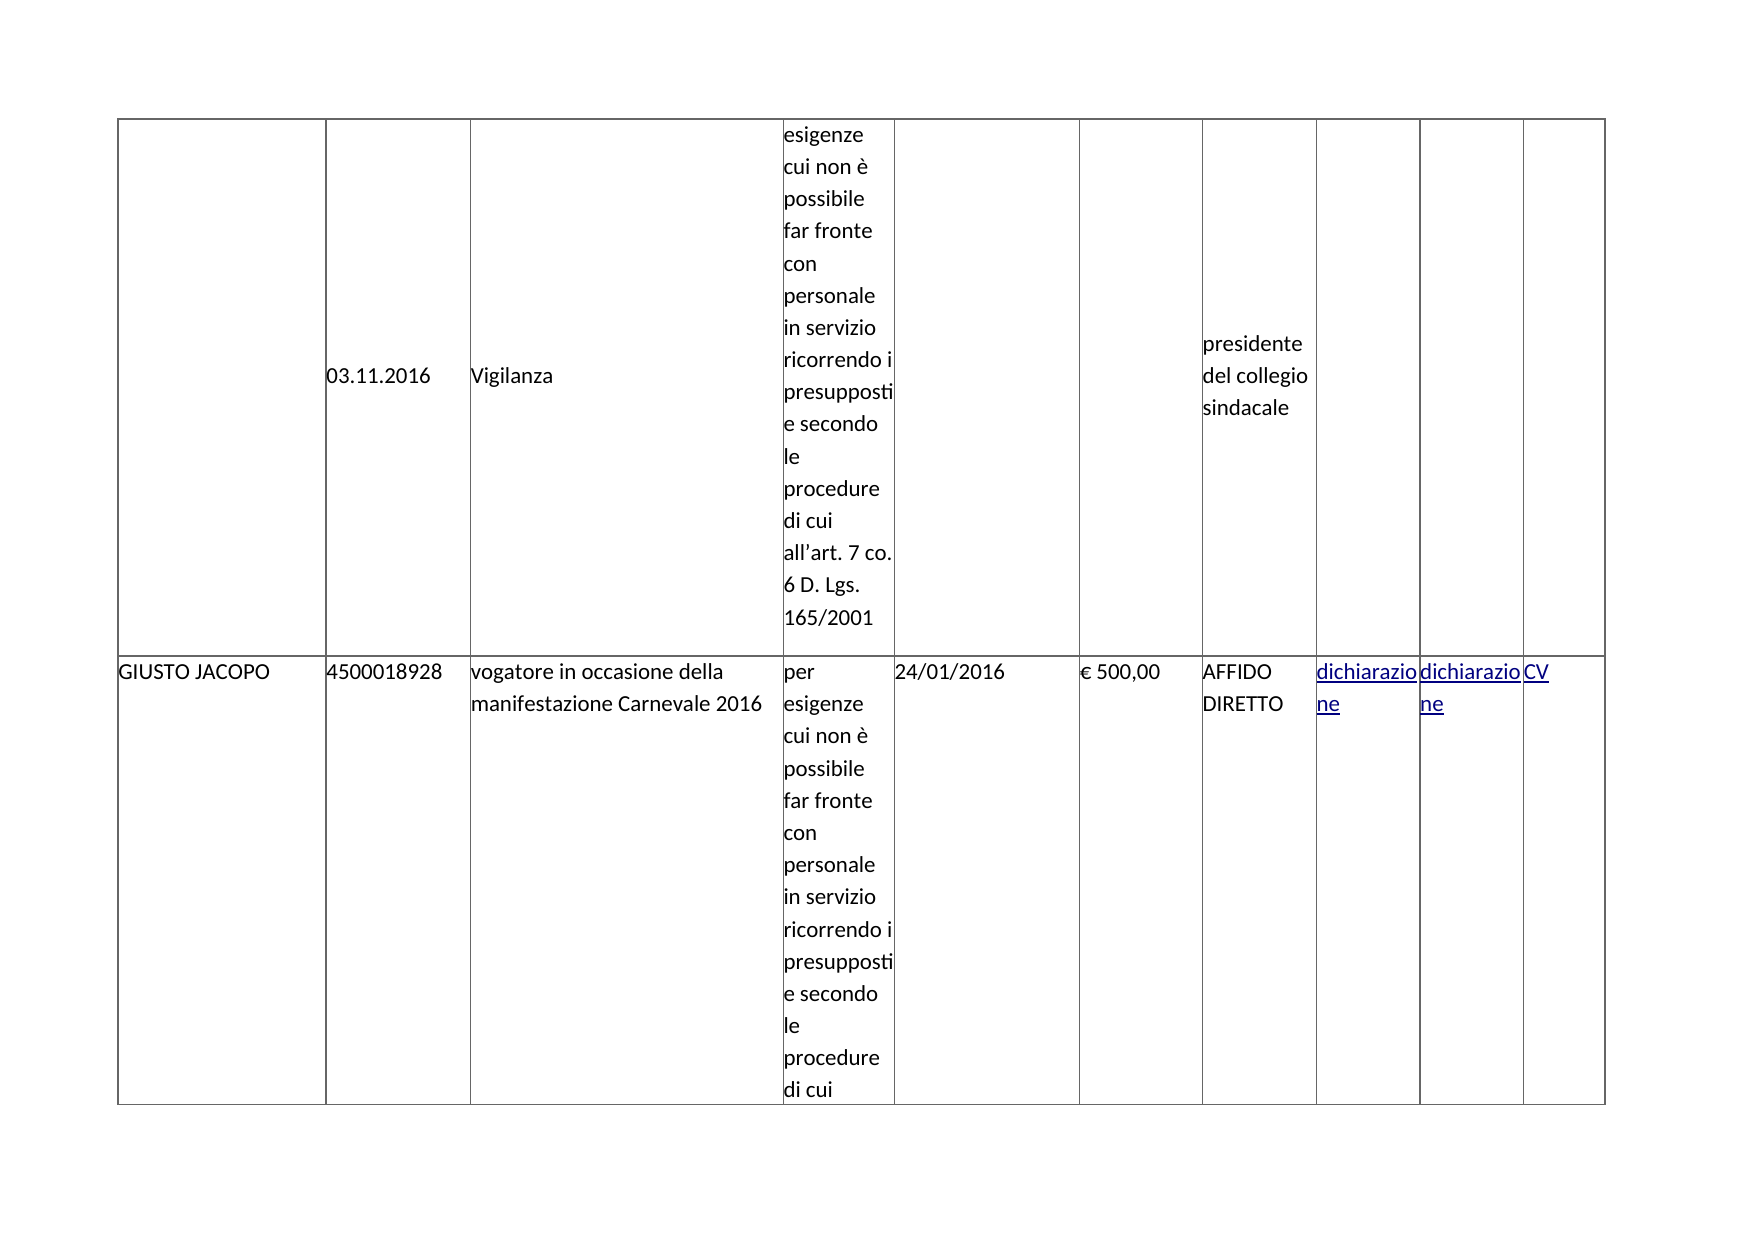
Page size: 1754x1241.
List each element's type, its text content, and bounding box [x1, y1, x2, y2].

table_cell 4500018928 [327, 657, 470, 1104]
table_cell 24/01/2016 [895, 657, 1079, 1104]
table_cell [1421, 120, 1523, 655]
table_cell [1080, 120, 1202, 655]
table_cell [895, 120, 1079, 655]
table_cell presidente del collegio sindacale [1203, 120, 1316, 655]
table_cell [1317, 120, 1419, 655]
table_cell [119, 120, 325, 655]
table_cell [1524, 120, 1604, 655]
table_cell CV [1524, 657, 1604, 1104]
table_cell dichiarazione [1421, 657, 1523, 1104]
table_cell Vigilanza [471, 120, 783, 655]
table_cell 03.11.2016 [327, 120, 470, 655]
table_cell per esigenze cui non è possibile far fronte con personale in servizio ricorrendo i presupposti e secondo le procedure di cui [784, 657, 894, 1104]
table_cell esigenze cui non è possibile far fronte con personale in servizio ricorrendo i presupposti e secondo le procedure di cui all’art. 7 co. 6 D. Lgs. 165/2001 [784, 120, 894, 655]
table_cell GIUSTO JACOPO [119, 657, 325, 1104]
table_cell dichiarazione [1317, 657, 1419, 1104]
table_cell AFFIDO DIRETTO [1203, 657, 1316, 1104]
table_cell € 500,00 [1080, 657, 1202, 1104]
table_cell vogatore in occasione della manifestazione Carnevale 2016 [471, 657, 783, 1104]
